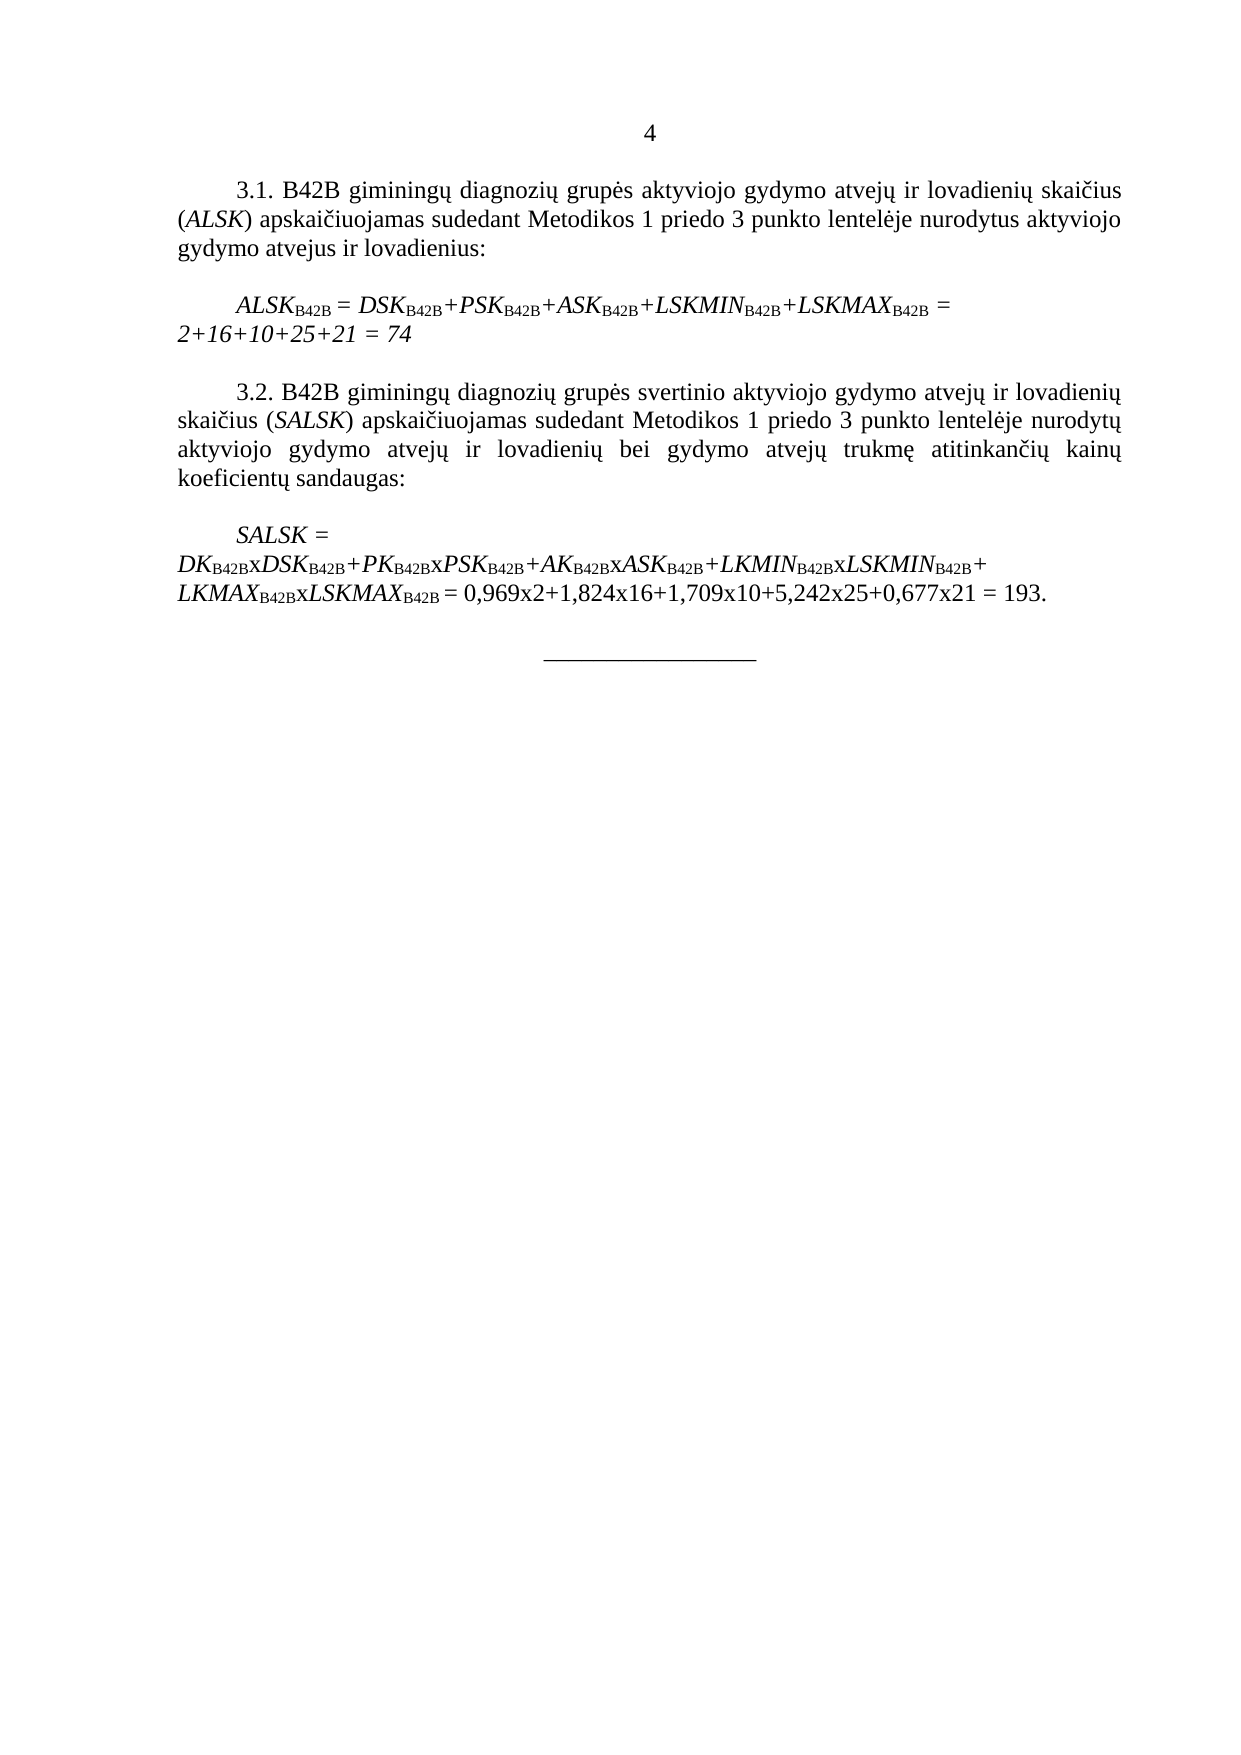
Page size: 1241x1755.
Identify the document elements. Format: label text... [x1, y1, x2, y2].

text 3.2. B42B giminingų diagnozių grupės svertinio aktyviojo gydymo atvejų ir lovadienių skaičius (SALSK) apskaičiuojamas sudedant Metodikos 1 priedo 3 punkto lentelėje nurodytų aktyviojo gydymo atvejų ir lovadienių bei gydymo atvejų trukmę atitinkančių kainų koeficientų sandaugas: [177, 377, 1122, 492]
text 3.1. B42B giminingų diagnozių grupės aktyviojo gydymo atvejų ir lovadienių skaičius (ALSK) apskaičiuojamas sudedant Metodikos 1 priedo 3 punkto lentelėje nurodytus aktyviojo gydymo atvejus ir lovadienius: [177, 176, 1122, 262]
text ALSKB42B = DSKB42B+PSKB42B+ASKB42B+LSKMINB42B+LSKMAXB42B = 2+16+10+25+21 = 74 [177, 291, 1122, 348]
text _________________ [177, 636, 1122, 664]
text SALSK = DKB42BxDSKB42B+PKB42BxPSKB42B+AKB42BxASKB42B+LKMINB42BxLSKMINB42B+ LKMAXB42BxLSKMAXB42B = 0,969x2+1,824x16+1,709x10+5,242x25+0,677x21 = 193. [177, 521, 1122, 607]
